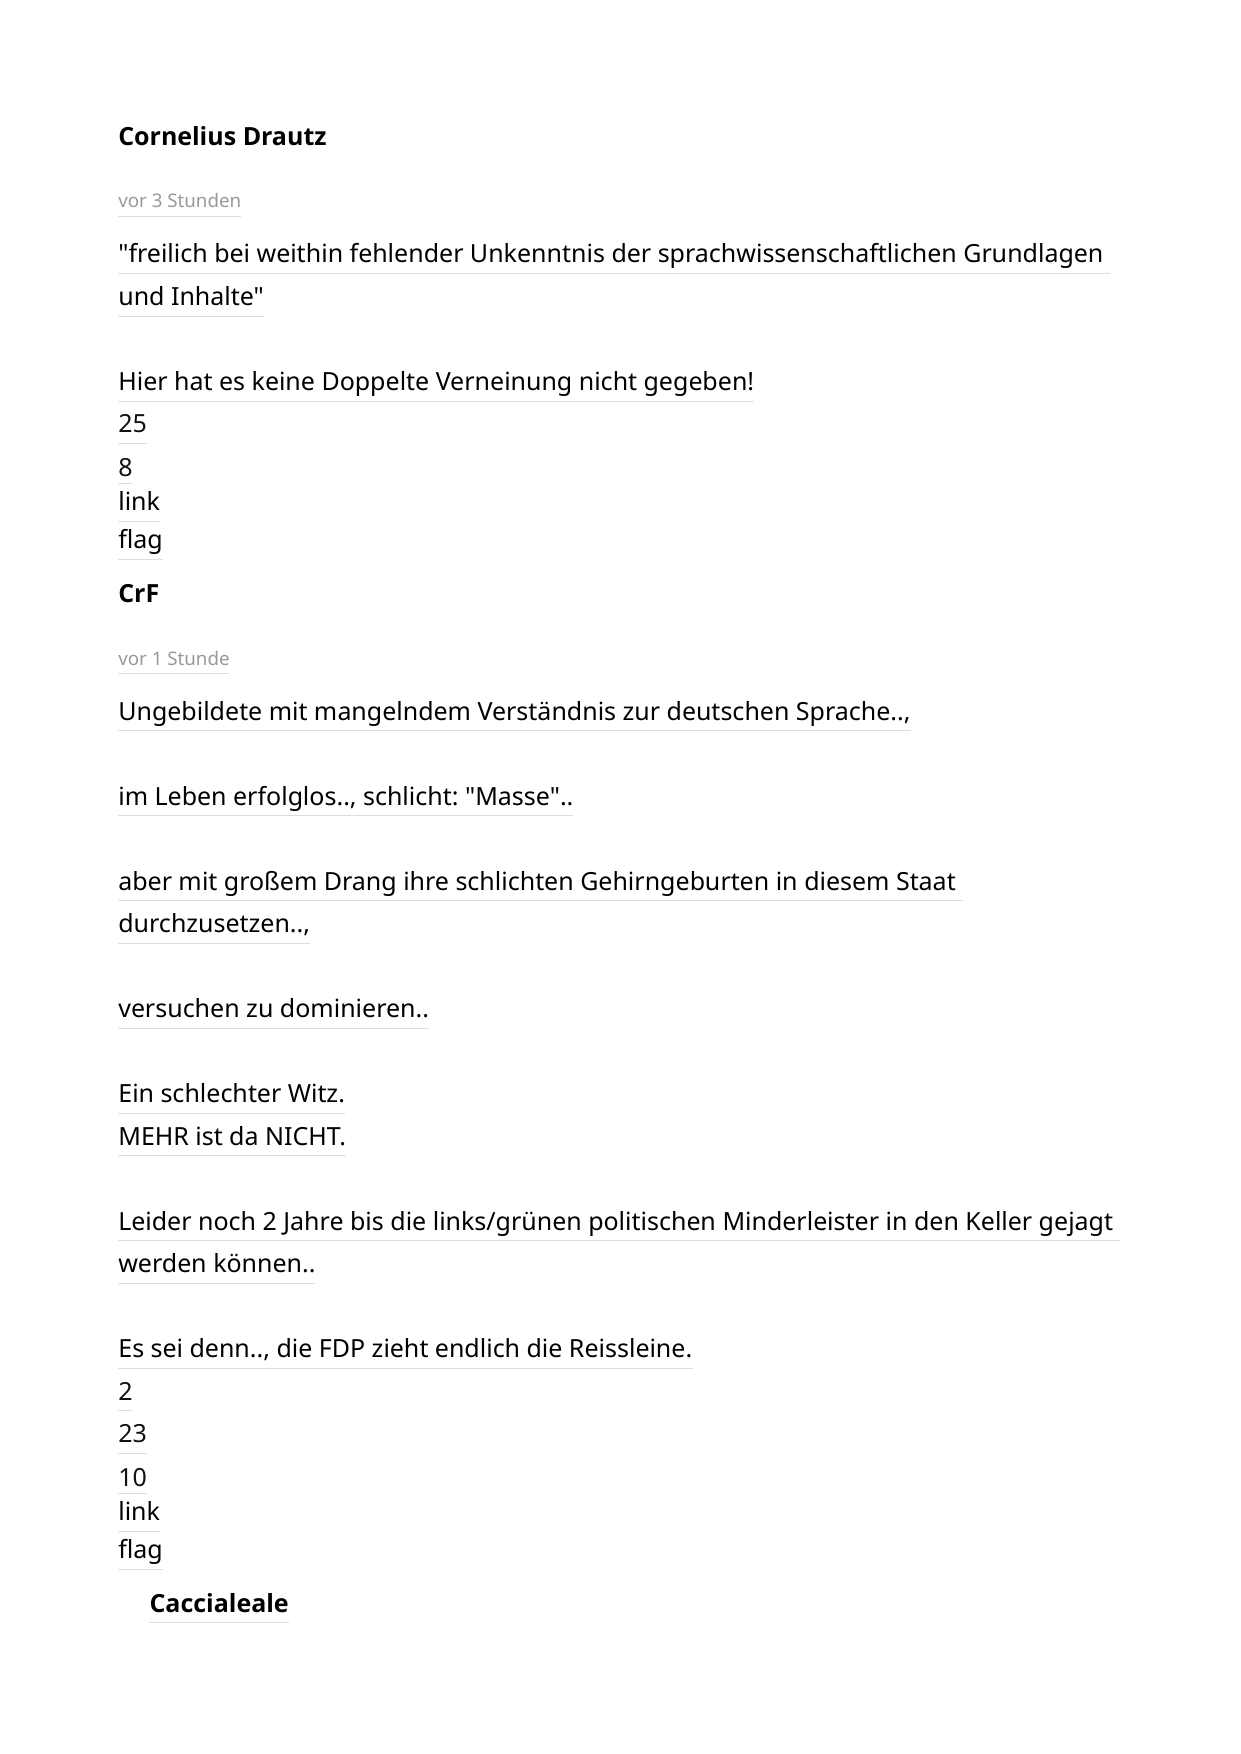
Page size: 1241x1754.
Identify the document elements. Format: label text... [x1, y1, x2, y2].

text CrF [118, 576, 1122, 609]
text 8 [118, 448, 1122, 484]
text Caccialeale [149, 1585, 1122, 1623]
text flag [118, 522, 1122, 560]
text link [118, 1494, 1122, 1532]
text 2 [118, 1373, 1122, 1411]
text Cornelius Drautz [118, 118, 1122, 152]
text Ungebildete mit mangelndem Verständnis zur deutschen Sprache.., im Leben erfolglos.., schlicht: "Masse".. aber mit großem Drang ihre schlichten Gehirngeburten in diesem Staat durchzusetzen.., versuchen zu dominieren.. Ein schlechter Witz. MEHR ist da NICHT. Leider noch 2 Jahre bis die links/grünen politischen Minderleister in den Keller gejagt werden können.. Es sei denn.., die FDP zieht endlich die Reissleine. [118, 693, 1122, 1369]
text vor 3 Stunden [118, 187, 1117, 217]
text 23 [118, 1416, 1122, 1454]
text "freilich bei weithin fehlender Unkenntnis der sprachwissenschaftlichen Grundlagen und Inhalte" Hier hat es keine Doppelte Verneinung nicht gegeben! [118, 236, 1122, 402]
text link [118, 484, 1122, 522]
text 25 [118, 406, 1122, 444]
text flag [118, 1532, 1122, 1570]
text 10 [118, 1458, 1122, 1494]
text vor 1 Stunde [118, 645, 1117, 674]
